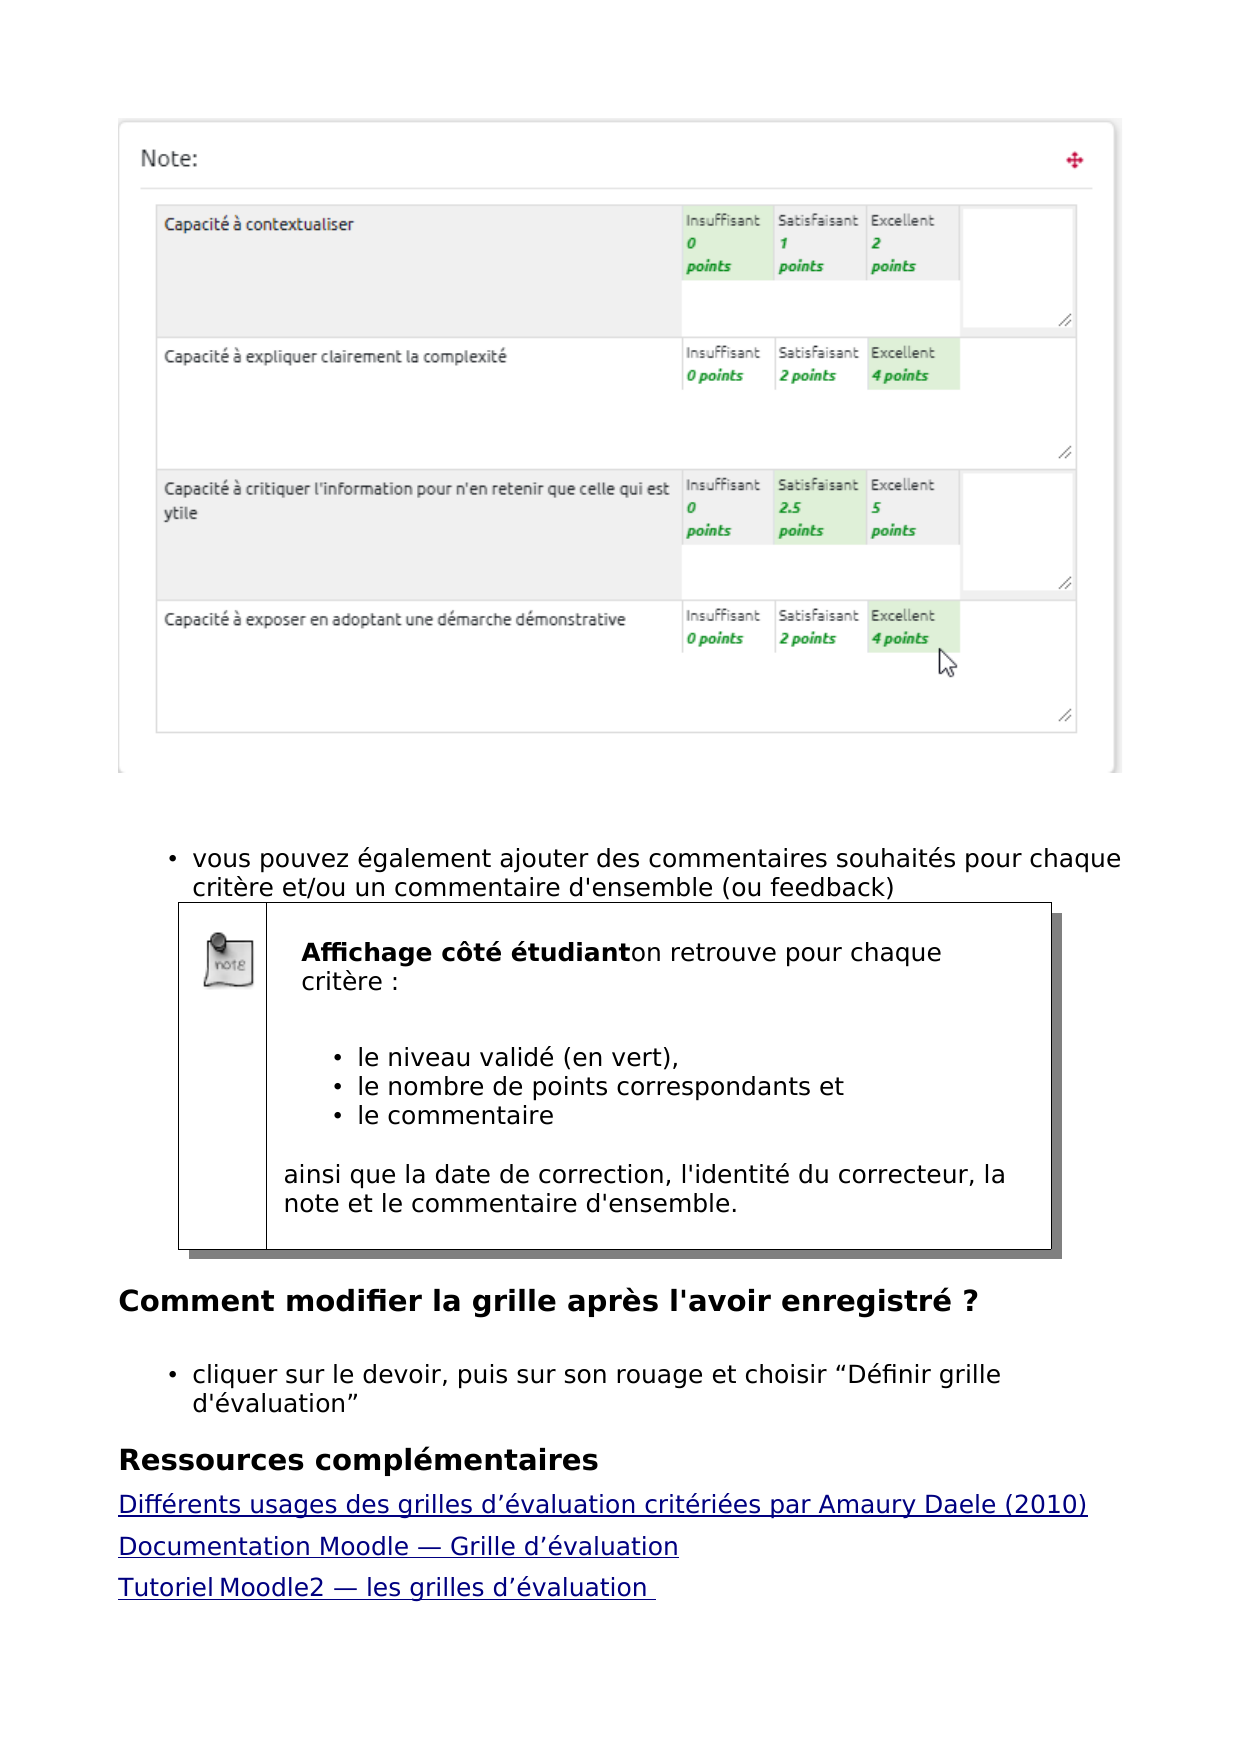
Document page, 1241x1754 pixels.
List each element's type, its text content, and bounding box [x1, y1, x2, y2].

text Différents usages des grilles d’évaluation critériées par Amaury Daele (2010) [118, 1490, 1122, 1519]
subtitle Comment modifier la grille après l'avoir enregistré ? [118, 1284, 1122, 1318]
picture [118, 118, 1123, 773]
text Tutoriel Moodle2 — les grilles d’évaluation [118, 1573, 1122, 1603]
list vous pouvez également ajouter des commentaires souhaités pour chaque critère et/ou un commentaire d'ensemble (ou feedback) [177, 844, 1122, 902]
text Documentation Moodle — Grille d’évaluation [118, 1532, 1122, 1561]
list cliquer sur le devoir, puis sur son rouage et choisir “Définir grille d'évaluation” [177, 1360, 1122, 1419]
table_header [179, 903, 266, 1249]
subtitle Ressources complémentaires [118, 1444, 1122, 1478]
table_header Affichage côté étudianton retrouve pour chaque critère : le niveau validé (en vert), le nombre de points correspondants et le commentaire ainsi que la date de correction, l'identité du correcteur, la note et le commentaire d'ensemble. [267, 903, 1051, 1249]
picture [190, 926, 266, 1001]
